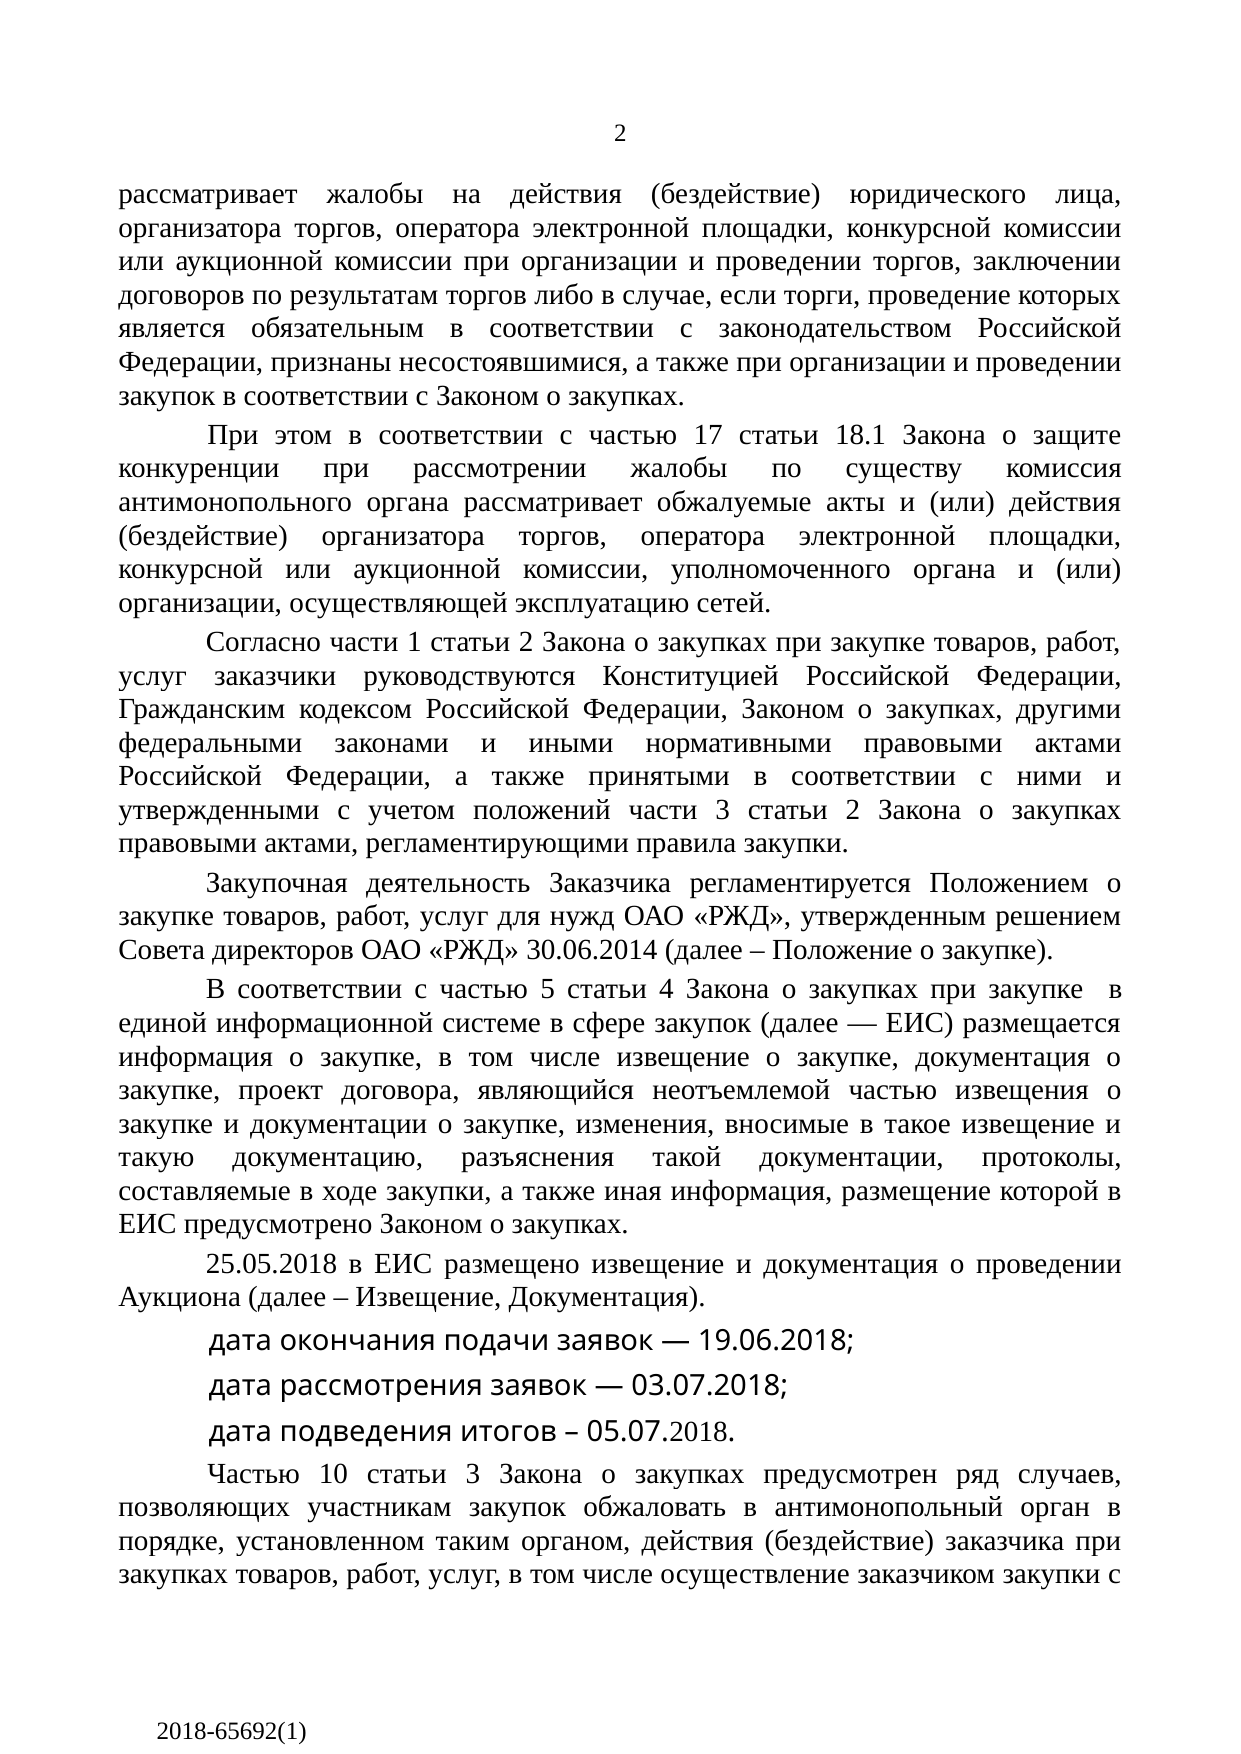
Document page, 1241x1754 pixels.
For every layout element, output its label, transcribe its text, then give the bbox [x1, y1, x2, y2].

text При этом в соответствии с частью 17 статьи 18.1 Закона о защите конкуренции при рассмотрении жалобы по существу комиссия антимонопольного органа рассматривает обжалуемые акты и (или) действия (бездействие) организатора торгов, оператора электронной площадки, конкурсной или аукционной комиссии, уполномоченного органа и (или) организации, осуществляющей эксплуатацию сетей. [118, 417, 1122, 618]
text дата рассмотрения заявок — 03.07.2018; [118, 1364, 1122, 1404]
text дата окончания подачи заявок — 19.06.2018; [118, 1319, 1122, 1358]
text Частью 10 статьи 3 Закона о закупках предусмотрен ряд случаев, позволяющих участникам закупок обжаловать в антимонопольный орган в порядке, установленном таким органом, действия (бездействие) заказчика при закупках товаров, работ, услуг, в том числе осуществление заказчиком закупки с [118, 1456, 1122, 1590]
text рассматривает жалобы на действия (бездействие) юридического лица, организатора торгов, оператора электронной площадки, конкурсной комиссии или аукционной комиссии при организации и проведении торгов, заключении договоров по результатам торгов либо в случае, если торги, проведение которых является обязательным в соответствии с законодательством Российской Федерации, признаны несостоявшимися, а также при организации и проведении закупок в соответствии с Законом о закупках. [118, 176, 1122, 411]
text Закупочная деятельность Заказчика регламентируется Положением о закупке товаров, работ, услуг для нужд ОАО «РЖД», утвержденным решением Совета директоров ОАО «РЖД» 30.06.2014 (далее – Положение о закупке). [118, 865, 1122, 966]
text 25.05.2018 в ЕИС размещено извещение и документация о проведении Аукциона (далее – Извещение, Документация). [118, 1246, 1122, 1313]
text В соответствии с частью 5 статьи 4 Закона о закупках при закупке в единой информационной системе в сфере закупок (далее — ЕИС) размещается информация о закупке, в том числе извещение о закупке, документация о закупке, проект договора, являющийся неотъемлемой частью извещения о закупке и документации о закупке, изменения, вносимые в такое извещение и такую документацию, разъяснения такой документации, протоколы, составляемые в ходе закупки, а также иная информация, размещение которой в ЕИС предусмотрено Законом о закупках. [118, 972, 1122, 1240]
text дата подведения итогов – 05.07.2018. [118, 1410, 1122, 1450]
text Согласно части 1 статьи 2 Закона о закупках при закупке товаров, работ, услуг заказчики руководствуются Конституцией Российской Федерации, Гражданским кодексом Российской Федерации, Законом о закупках, другими федеральными законами и иными нормативными правовыми актами Российской Федерации, а также принятыми в соответствии с ними и утвержденными с учетом положений части 3 статьи 2 Закона о закупках правовыми актами, регламентирующими правила закупки. [118, 624, 1122, 859]
